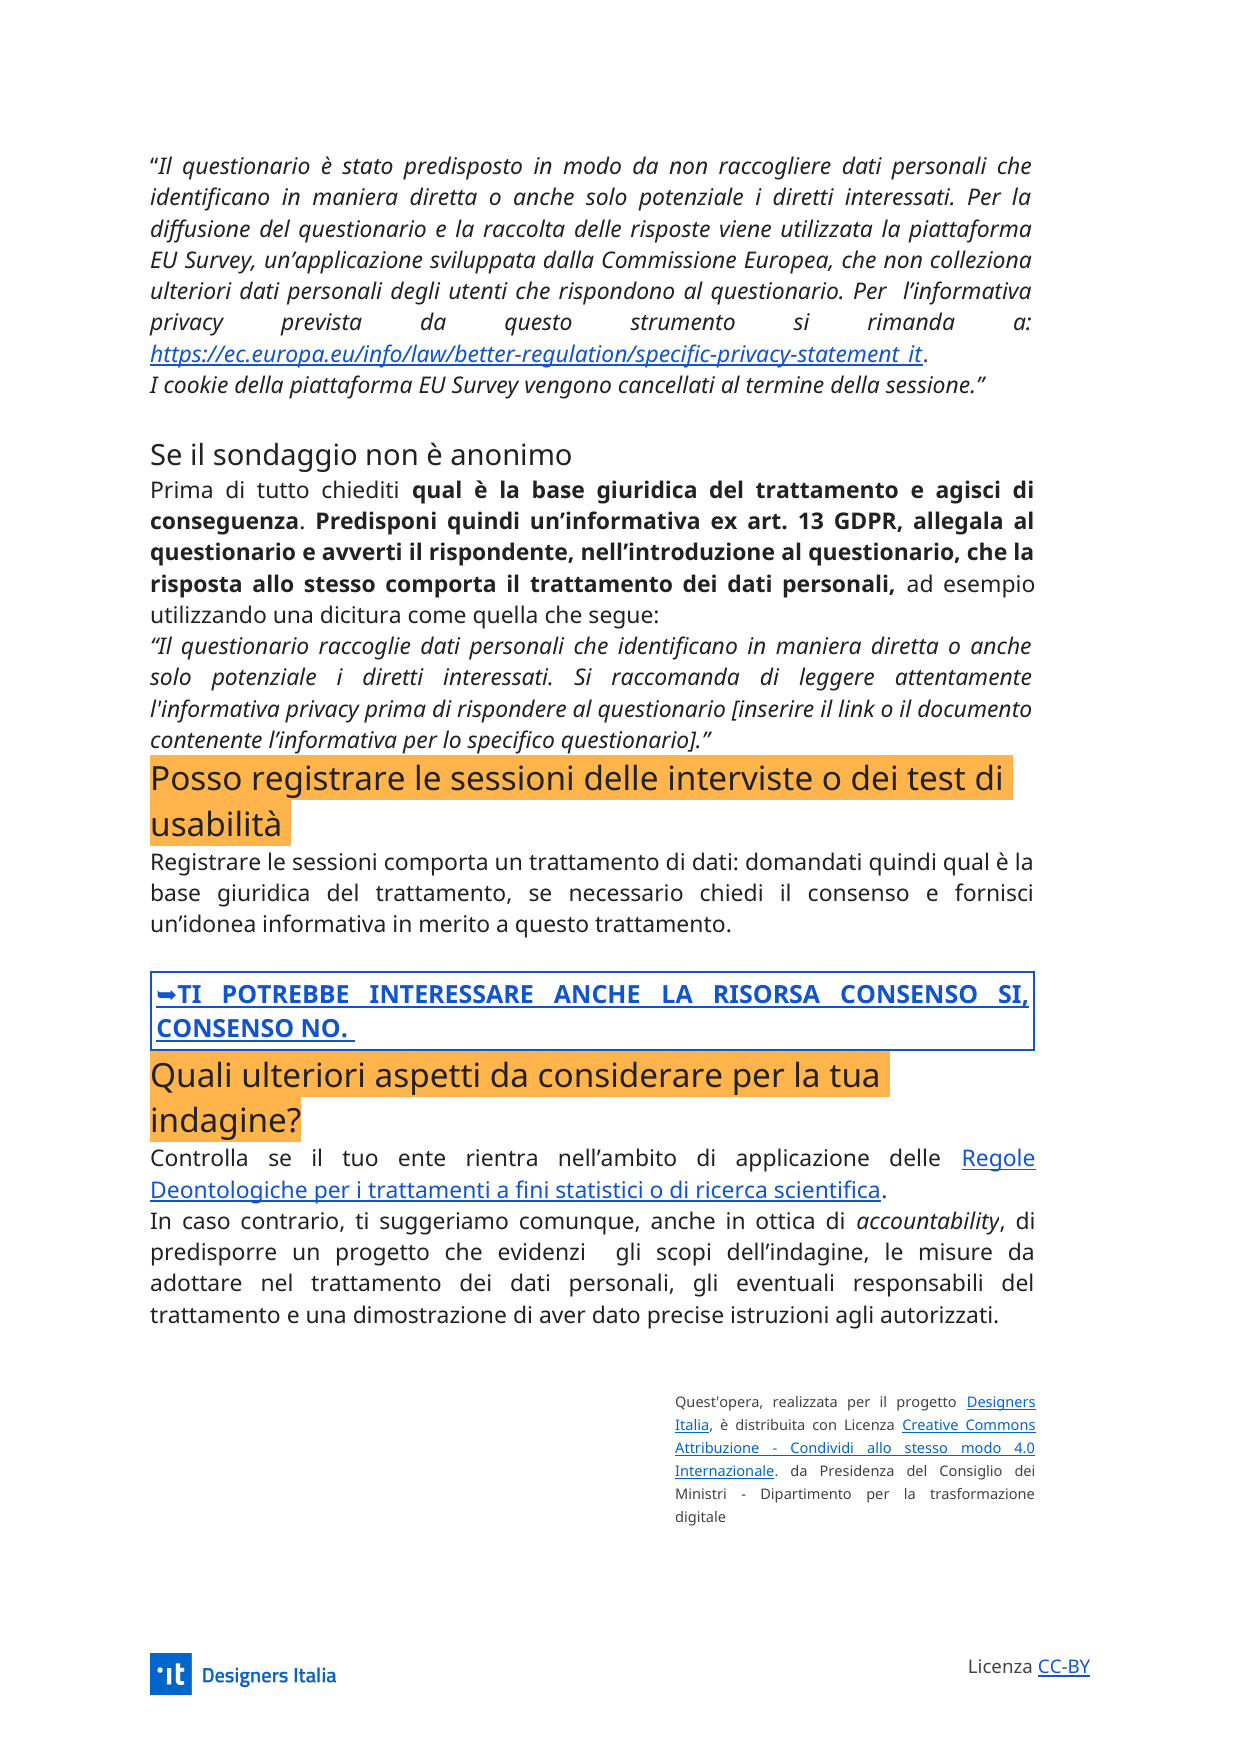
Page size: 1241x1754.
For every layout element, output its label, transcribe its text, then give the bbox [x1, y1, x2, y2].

text I cookie della piattaforma EU Survey vengono cancellati al termine della sessione.” [150, 369, 1035, 400]
text “Il questionario è stato predisposto in modo da non raccogliere dati personali che identificano in maniera diretta o anche solo potenziale i diretti interessati. Per la diffusione del questionario e la raccolta delle risposte viene utilizzata la piattaforma EU Survey, un’applicazione sviluppata dalla Commissione Europea, che non colleziona ulteriori dati personali degli utenti che rispondono al questionario. Per l’informativa privacy prevista da questo strumento si rimanda a: https://ec.europa.eu/info/law/better-regulation/specific-privacy-statement_it. [150, 150, 1035, 369]
text ➥TI POTREBBE INTERESSARE ANCHE LA RISORSA CONSENSO SI, CONSENSO NO. [152, 973, 1033, 1049]
subtitle Posso registrare le sessioni delle interviste o dei test di usabilità [150, 755, 1035, 846]
subtitle Se il sondaggio non è anonimo [150, 434, 1035, 474]
text Prima di tutto chiediti qual è la base giuridica del trattamento e agisci di conseguenza. Predisponi quindi un’informativa ex art. 13 GDPR, allegala al questionario e avverti il rispondente, nell’introduzione al questionario, che la risposta allo stesso comporta il trattamento dei dati personali, ad esempio utilizzando una dicitura come quella che segue: [150, 474, 1035, 630]
text Internazionale. da Presidenza del Consiglio dei Ministri - Dipartimento per la trasformazione digitale [675, 1456, 1035, 1526]
picture [150, 1653, 347, 1695]
text “Il questionario raccoglie dati personali che identificano in maniera diretta o anche solo potenziale i diretti interessati. Si raccomanda di leggere attentamente l'informativa privacy prima di rispondere al questionario [inserire il link o il documento contenente l’informativa per lo specifico questionario].” [150, 630, 1035, 755]
text Quest'opera, realizzata per il progetto Designers Italia, è distribuita con Licenza Creative Commons Attribuzione - Condividi allo stesso modo 4.0 [675, 1392, 1035, 1455]
text Registrare le sessioni comporta un trattamento di dati: domandati quindi qual è la base giuridica del trattamento, se necessario chiedi il consenso e fornisci un’idonea informativa in merito a questo trattamento. [150, 846, 1035, 939]
text Controlla se il tuo ente rientra nell’ambito di applicazione delle Regole Deontologiche per i trattamenti a fini statistici o di ricerca scientifica. [150, 1142, 1035, 1205]
subtitle Quali ulteriori aspetti da considerare per la tua indagine? [150, 1051, 1035, 1142]
text In caso contrario, ti suggeriamo comunque, anche in ottica di accountability, di predisporre un progetto che evidenzi gli scopi dell’indagine, le misure da adottare nel trattamento dei dati personali, gli eventuali responsabili del trattamento e una dimostrazione di aver dato precise istruzioni agli autorizzati. [150, 1205, 1035, 1330]
